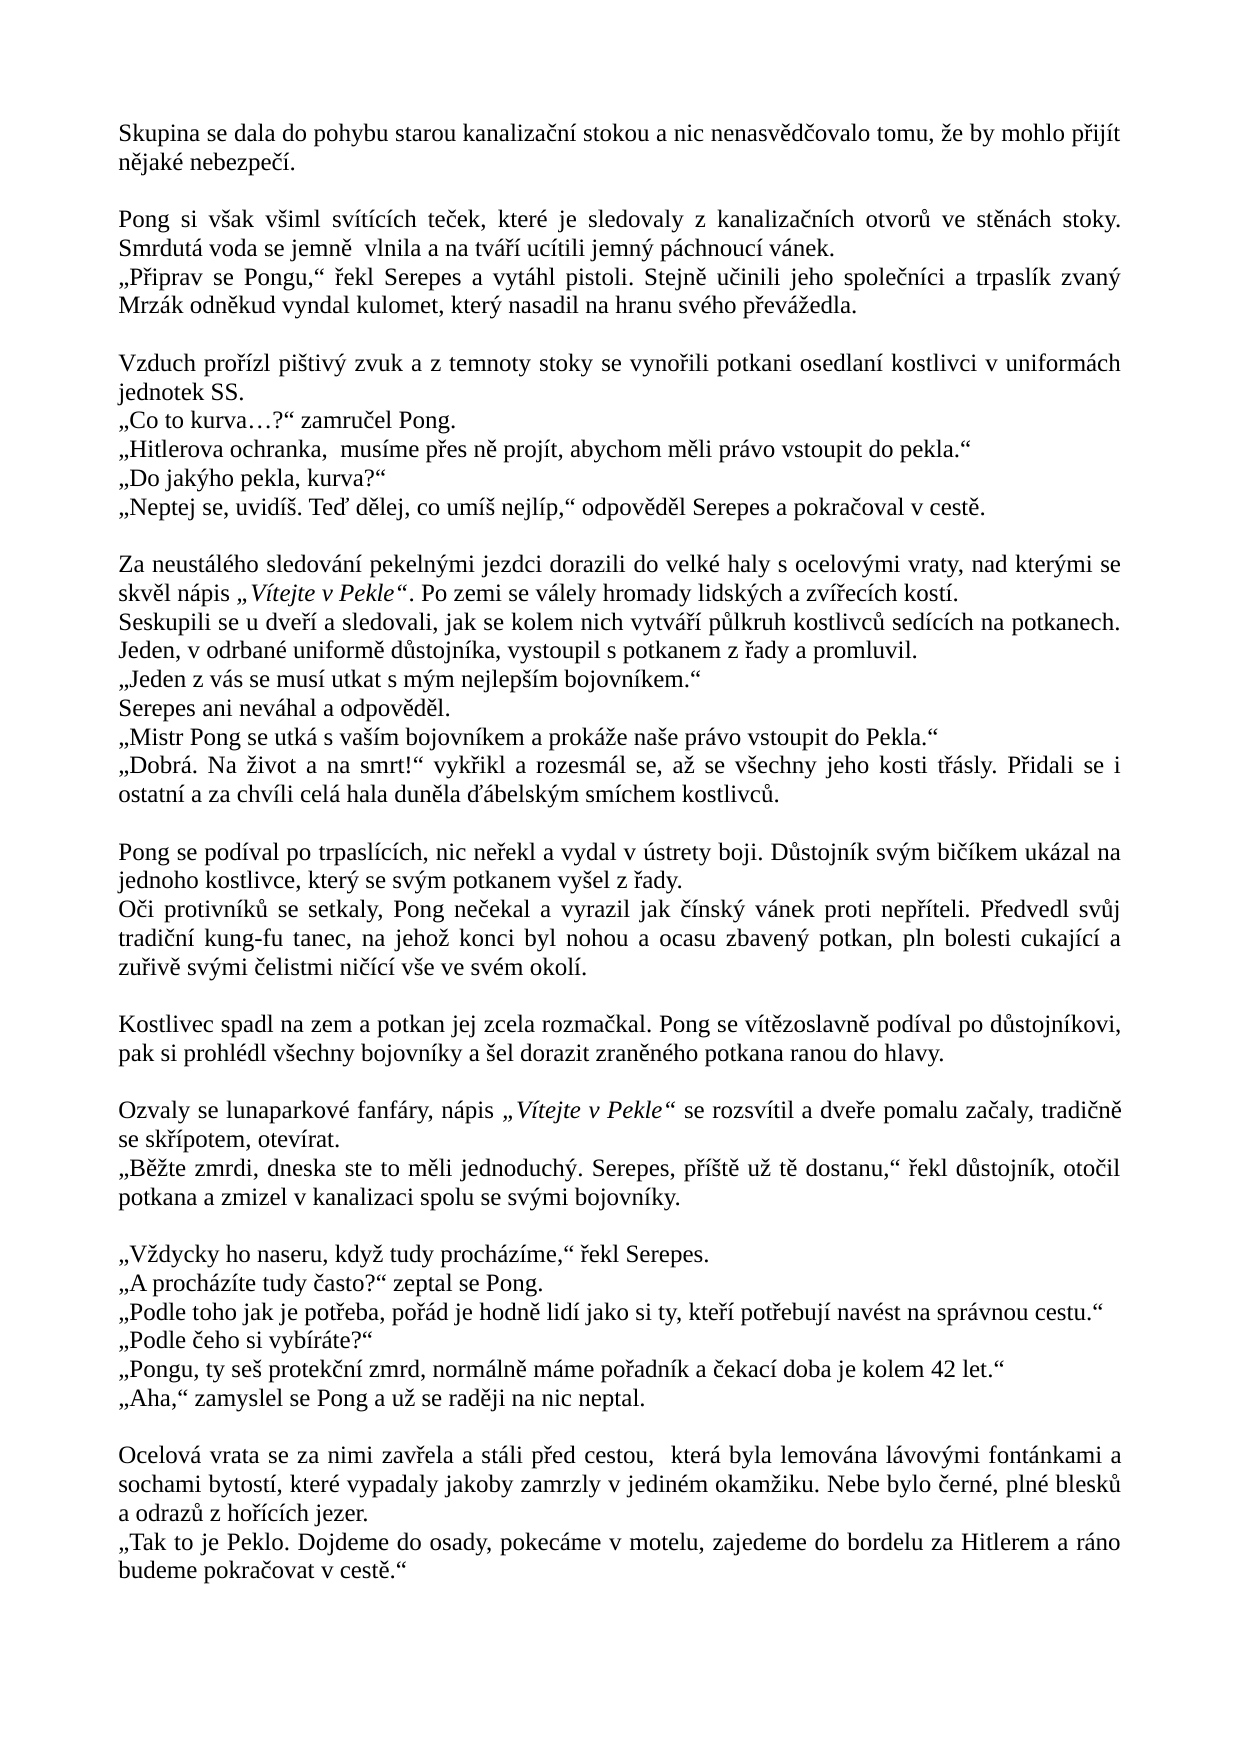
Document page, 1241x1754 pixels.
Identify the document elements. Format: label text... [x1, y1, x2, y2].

text Ozvaly se lunaparkové fanfáry, nápis „Vítejte v Pekle“ se rozsvítil a dveře pomalu začaly, tradičně se skřípotem, otevírat. [118, 1096, 1122, 1153]
text „Jeden z vás se musí utkat s mým nejlepším bojovníkem.“ [118, 664, 1122, 693]
text Skupina se dala do pohybu starou kanalizační stokou a nic nenasvědčovalo tomu, že by mohlo přijít nějaké nebezpečí. [118, 118, 1122, 176]
text „Tak to je Peklo. Dojdeme do osady, pokecáme v motelu, zajedeme do bordelu za Hitlerem a ráno budeme pokračovat v cestě.“ [118, 1527, 1122, 1584]
text Za neustálého sledování pekelnými jezdci dorazili do velké haly s ocelovými vraty, nad kterými se skvěl nápis „Vítejte v Pekle“. Po zemi se válely hromady lidských a zvířecích kostí. [118, 549, 1122, 607]
text Serepes ani neváhal a odpověděl. [118, 693, 1122, 722]
text Kostlivec spadl na zem a potkan jej zcela rozmačkal. Pong se vítězoslavně podíval po důstojníkovi, pak si prohlédl všechny bojovníky a šel dorazit zraněného potkana ranou do hlavy. [118, 1009, 1122, 1067]
text Vzduch prořízl pištivý zvuk a z temnoty stoky se vynořili potkani osedlaní kostlivci v uniformách jednotek SS. [118, 348, 1122, 406]
text Oči protivníků se setkaly, Pong nečekal a vyrazil jak čínský vánek proti nepříteli. Předvedl svůj tradiční kung-fu tanec, na jehož konci byl nohou a ocasu zbavený potkan, pln bolesti cukající a zuřivě svými čelistmi ničící vše ve svém okolí. [118, 894, 1122, 981]
text Ocelová vrata se za nimi zavřela a stáli před cestou, která byla lemována lávovými fontánkami a sochami bytostí, které vypadaly jakoby zamrzly v jediném okamžiku. Nebe bylo černé, plné blesků a odrazů z hořících jezer. [118, 1441, 1122, 1527]
text „Pongu, ty seš protekční zmrd, normálně máme pořadník a čekací doba je kolem 42 let.“ [118, 1354, 1122, 1383]
text „Vždycky ho naseru, když tudy procházíme,“ řekl Serepes. [118, 1239, 1122, 1268]
text „Co to kurva…?“ zamručel Pong. [118, 406, 1122, 434]
text Seskupili se u dveří a sledovali, jak se kolem nich vytváří půlkruh kostlivců sedících na potkanech. Jeden, v odrbané uniformě důstojníka, vystoupil s potkanem z řady a promluvil. [118, 607, 1122, 664]
text „Aha,“ zamyslel se Pong a už se raději na nic neptal. [118, 1383, 1122, 1412]
text „Mistr Pong se utká s vaším bojovníkem a prokáže naše právo vstoupit do Pekla.“ [118, 722, 1122, 751]
text Pong si však všiml svítících teček, které je sledovaly z kanalizačních otvorů ve stěnách stoky. Smrdutá voda se jemně vlnila a na tváří ucítili jemný páchnoucí vánek. [118, 204, 1122, 262]
text „Dobrá. Na život a na smrt!“ vykřikl a rozesmál se, až se všechny jeho kosti třásly. Přidali se i ostatní a za chvíli celá hala duněla ďábelským smíchem kostlivců. [118, 751, 1122, 808]
text „A procházíte tudy často?“ zeptal se Pong. [118, 1268, 1122, 1297]
text „Neptej se, uvidíš. Teď dělej, co umíš nejlíp,“ odpověděl Serepes a pokračoval v cestě. [118, 492, 1122, 521]
text „Do jakýho pekla, kurva?“ [118, 463, 1122, 492]
text „Hitlerova ochranka, musíme přes ně projít, abychom měli právo vstoupit do pekla.“ [118, 434, 1122, 463]
text „Podle toho jak je potřeba, pořád je hodně lidí jako si ty, kteří potřebují navést na správnou cestu.“ [118, 1297, 1122, 1326]
text „Podle čeho si vybíráte?“ [118, 1326, 1122, 1354]
text „Běžte zmrdi, dneska ste to měli jednoduchý. Serepes, příště už tě dostanu,“ řekl důstojník, otočil potkana a zmizel v kanalizaci spolu se svými bojovníky. [118, 1153, 1122, 1211]
text „Připrav se Pongu,“ řekl Serepes a vytáhl pistoli. Stejně učinili jeho společníci a trpaslík zvaný Mrzák odněkud vyndal kulomet, který nasadil na hranu svého převážedla. [118, 262, 1122, 319]
text Pong se podíval po trpaslících, nic neřekl a vydal v ústrety boji. Důstojník svým bičíkem ukázal na jednoho kostlivce, který se svým potkanem vyšel z řady. [118, 837, 1122, 894]
